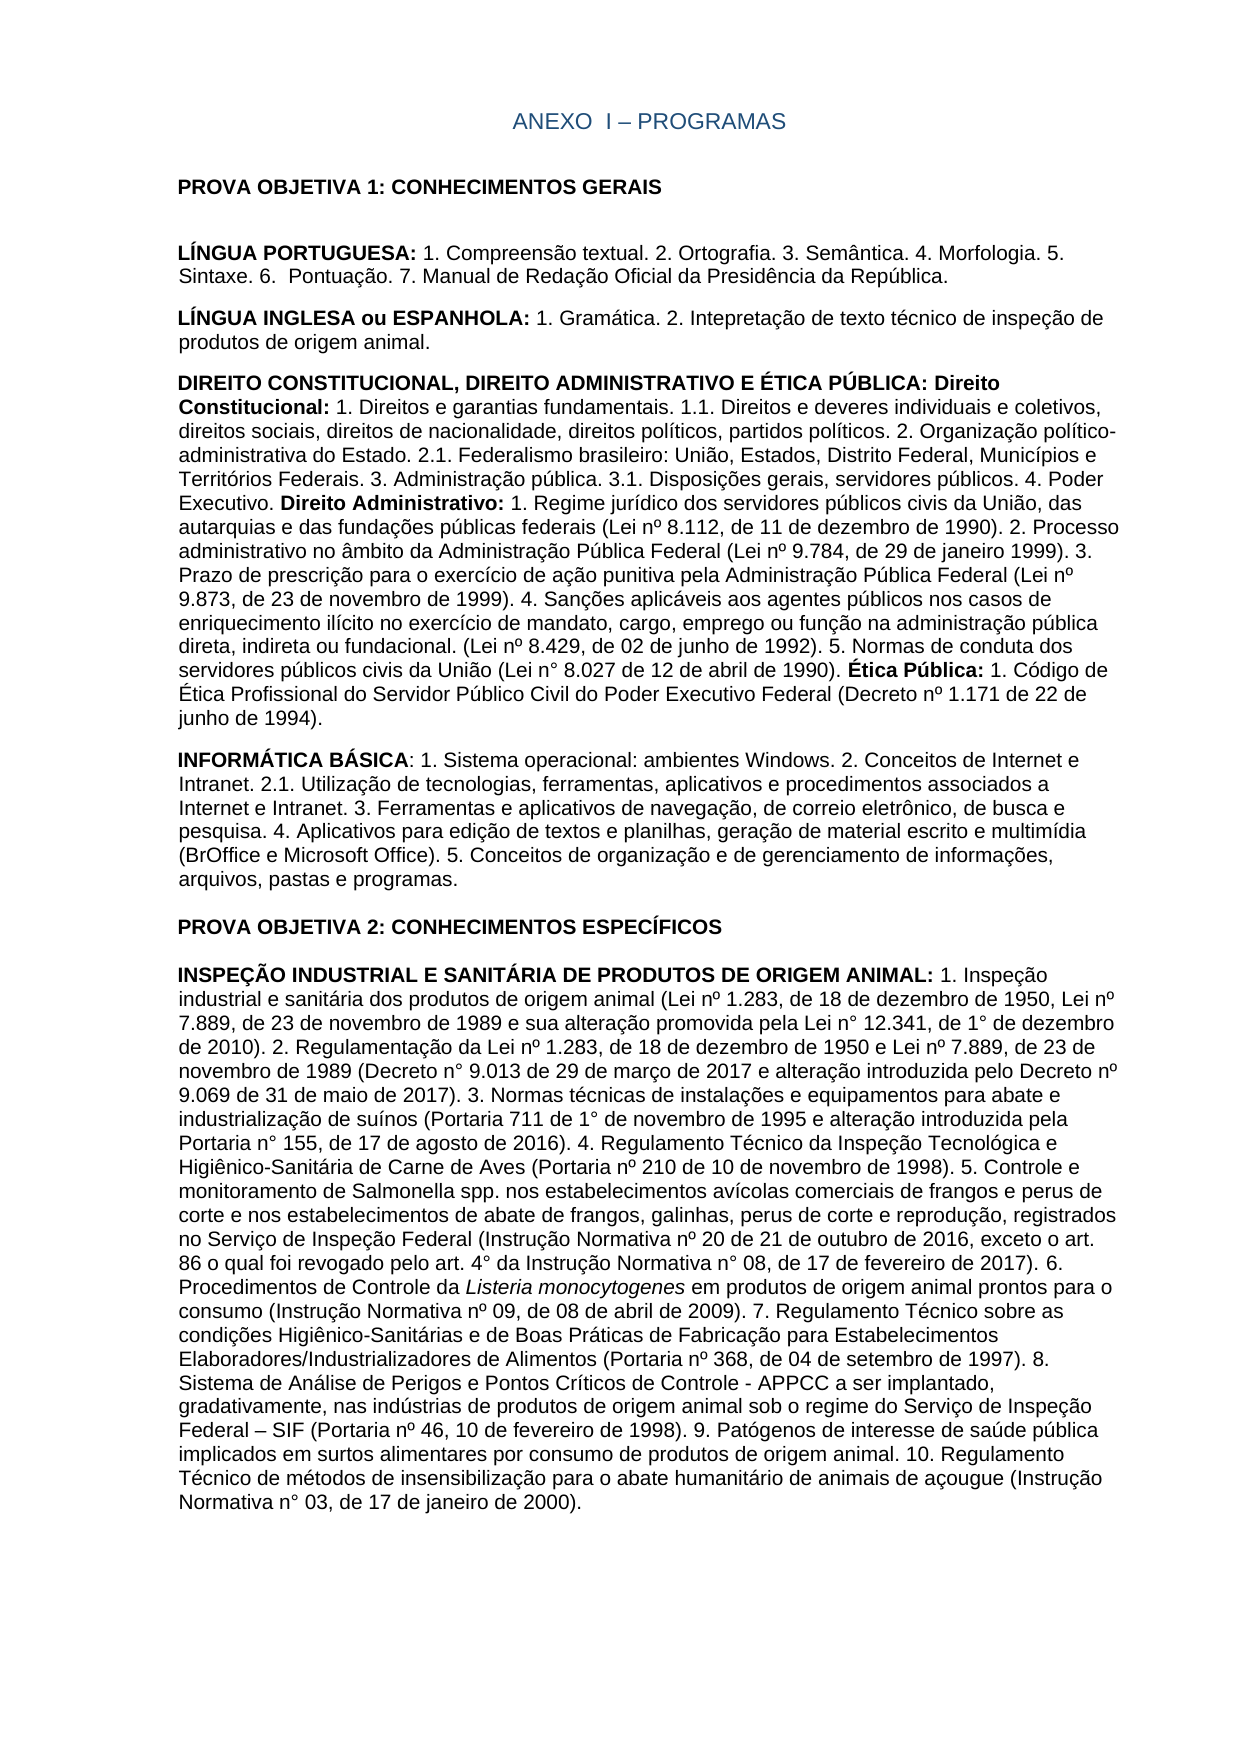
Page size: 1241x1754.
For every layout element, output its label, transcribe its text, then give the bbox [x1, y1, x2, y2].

subtitle PROVA OBJETIVA 2: CONHECIMENTOS ESPECÍFICOS [177, 915, 1121, 939]
subtitle LÍNGUA INGLESA ou ESPANHOLA: 1. Gramática. 2. Intepretação de texto técnico de inspeção de produtos de origem animal. [177, 306, 1122, 353]
subtitle LÍNGUA PORTUGUESA: 1. Compreensão textual. 2. Ortografia. 3. Semântica. 4. Morfologia. 5. Sintaxe. 6. Pontuação. 7. Manual de Redação Oficial da Presidência da República. [177, 240, 1122, 288]
subtitle PROVA OBJETIVA 1: CONHECIMENTOS GERAIS [177, 175, 1121, 199]
text Direito Constitucional, DIREITO Administrativo E ÉTICA PÚBLICA: Direito Constitucional: 1. Direitos e garantias fundamentais. 1.1. Direitos e deveres individuais e coletivos, direitos sociais, direitos de nacionalidade, direitos políticos, partidos políticos. 2. Organização político-administrativa do Estado. 2.1. Federalismo brasileiro: União, Estados, Distrito Federal, Municípios e Territórios Federais. 3. Administração pública. 3.1. Disposições gerais, servidores públicos. 4. Poder Executivo. Direito Administrativo: 1. Regime jurídico dos servidores públicos civis da União, das autarquias e das fundações públicas federais (Lei nº 8.112, de 11 de dezembro de 1990). 2. Processo administrativo no âmbito da Administração Pública Federal (Lei nº 9.784, de 29 de janeiro 1999). 3. Prazo de prescrição para o exercício de ação punitiva pela Administração Pública Federal (Lei nº 9.873, de 23 de novembro de 1999). 4. Sanções aplicáveis aos agentes públicos nos casos de enriquecimento ilícito no exercício de mandato, cargo, emprego ou função na administração pública direta, indireta ou fundacional. (Lei nº 8.429, de 02 de junho de 1992). 5. Normas de conduta dos servidores públicos civis da União (Lei n° 8.027 de 12 de abril de 1990). Ética Pública: 1. Código de Ética Profissional do Servidor Público Civil do Poder Executivo Federal (Decreto nº 1.171 de 22 de junho de 1994). [177, 371, 1122, 730]
text Inspeção industrial e sanitária de produtos de origem animal: 1. Inspeção industrial e sanitária dos produtos de origem animal (Lei nº 1.283, de 18 de dezembro de 1950, Lei nº 7.889, de 23 de novembro de 1989 e sua alteração promovida pela Lei n° 12.341, de 1° de dezembro de 2010). 2. Regulamentação da Lei nº 1.283, de 18 de dezembro de 1950 e Lei nº 7.889, de 23 de novembro de 1989 (Decreto n° 9.013 de 29 de março de 2017 e alteração introduzida pelo Decreto nº 9.069 de 31 de maio de 2017). 3. Normas técnicas de instalações e equipamentos para abate e industrialização de suínos (Portaria 711 de 1° de novembro de 1995 e alteração introduzida pela Portaria n° 155, de 17 de agosto de 2016). 4. Regulamento Técnico da Inspeção Tecnológica e Higiênico-Sanitária de Carne de Aves (Portaria nº 210 de 10 de novembro de 1998). 5. Controle e monitoramento de Salmonella spp. nos estabelecimentos avícolas comerciais de frangos e perus de corte e nos estabelecimentos de abate de frangos, galinhas, perus de corte e reprodução, registrados no Serviço de Inspeção Federal (Instrução Normativa nº 20 de 21 de outubro de 2016, exceto o art. 86 o qual foi revogado pelo art. 4° da Instrução Normativa n° 08, de 17 de fevereiro de 2017). 6. Procedimentos de Controle da Listeria monocytogenes em produtos de origem animal prontos para o consumo (Instrução Normativa nº 09, de 08 de abril de 2009). 7. Regulamento Técnico sobre as condições Higiênico-Sanitárias e de Boas Práticas de Fabricação para Estabelecimentos Elaboradores/Industrializadores de Alimentos (Portaria nº 368, de 04 de setembro de 1997). 8. Sistema de Análise de Perigos e Pontos Críticos de Controle - APPCC a ser implantado, gradativamente, nas indústrias de produtos de origem animal sob o regime do Serviço de Inspeção Federal – SIF (Portaria nº 46, 10 de fevereiro de 1998). 9. Patógenos de interesse de saúde pública implicados em surtos alimentares por consumo de produtos de origem animal. 10. Regulamento Técnico de métodos de insensibilização para o abate humanitário de animais de açougue (Instrução Normativa n° 03, de 17 de janeiro de 2000). [177, 963, 1122, 1514]
subtitle INFORMÁTICA BÁSICA: 1. Sistema operacional: ambientes Windows. 2. Conceitos de Internet e Intranet. 2.1. Utilização de tecnologias, ferramentas, aplicativos e procedimentos associados a Internet e Intranet. 3. Ferramentas e aplicativos de navegação, de correio eletrônico, de busca e pesquisa. 4. Aplicativos para edição de textos e planilhas, geração de material escrito e multimídia (BrOffice e Microsoft Office). 5. Conceitos de organização e de gerenciamento de informações, arquivos, pastas e programas. [177, 747, 1121, 891]
subtitle ANEXO I – PROGRAMAS [177, 108, 1122, 134]
